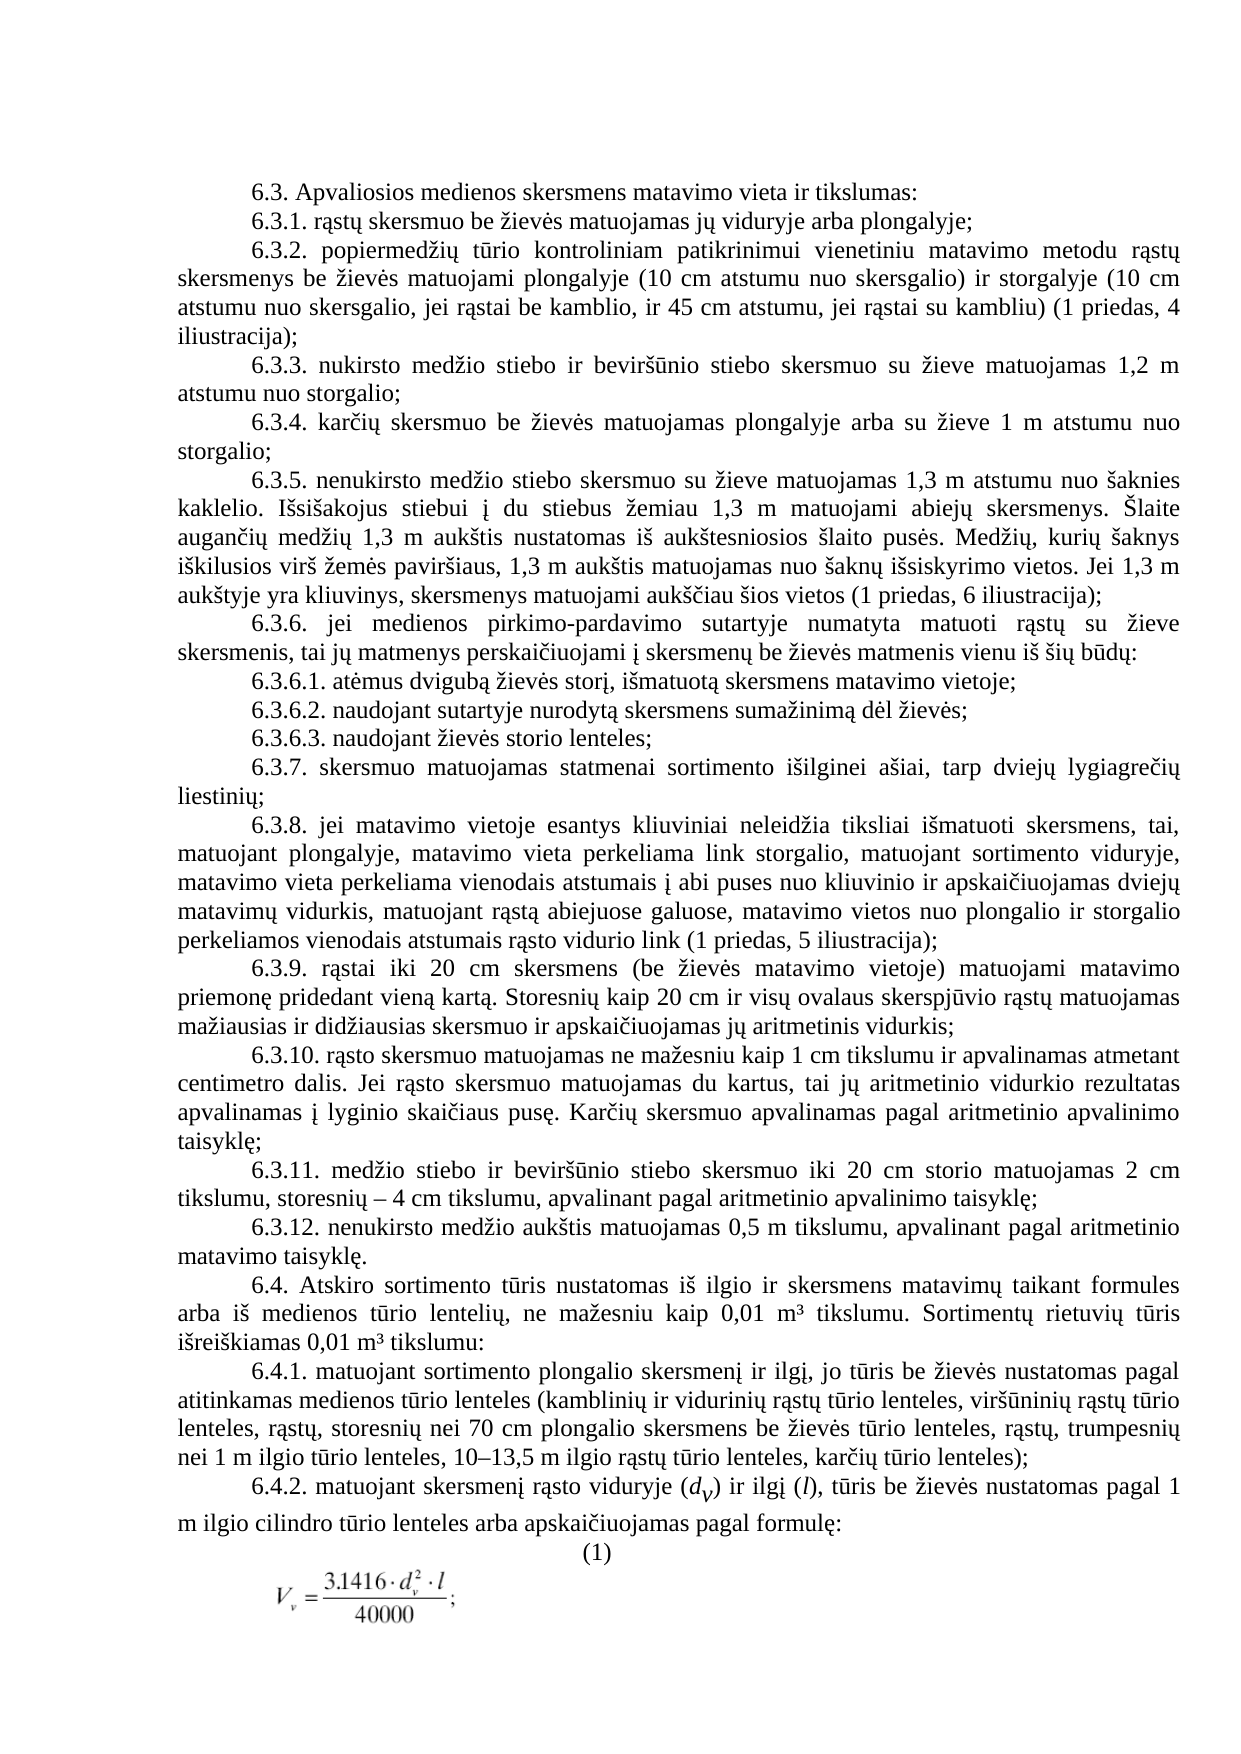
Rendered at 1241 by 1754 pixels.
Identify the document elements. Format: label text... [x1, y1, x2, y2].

text 6.3.7. skersmuo matuojamas statmenai sortimento išilginei ašiai, tarp dviejų lygiagrečių liestinių; [177, 752, 1181, 810]
text 6.3.11. medžio stiebo ir beviršūnio stiebo skersmuo iki 20 cm storio matuojamas 2 cm tikslumu, storesnių – 4 cm tikslumu, apvalinant pagal aritmetinio apvalinimo taisyklę; [177, 1155, 1181, 1212]
text 6.3.6. jei medienos pirkimo-pardavimo sutartyje numatyta matuoti rąstų su žieve skersmenis, tai jų matmenys perskaičiuojami į skersmenų be žievės matmenis vienu iš šių būdų: [177, 608, 1181, 666]
text 6.4.1. matuojant sortimento plongalio skersmenį ir ilgį, jo tūris be žievės nustatomas pagal atitinkamas medienos tūrio lenteles (kamblinių ir vidurinių rąstų tūrio lenteles, viršūninių rąstų tūrio lenteles, rąstų, storesnių nei 70 cm plongalio skersmens be žievės tūrio lenteles, rąstų, trumpesnių nei 1 m ilgio tūrio lenteles, 10–13,5 m ilgio rąstų tūrio lenteles, karčių tūrio lenteles); [177, 1356, 1181, 1471]
text 6.3.12. nenukirsto medžio aukštis matuojamas 0,5 m tikslumu, apvalinant pagal aritmetinio matavimo taisyklę. [177, 1212, 1181, 1270]
text 6.3. Apvaliosios medienos skersmens matavimo vieta ir tikslumas: [177, 177, 1181, 206]
text 6.3.3. nukirsto medžio stiebo ir beviršūnio stiebo skersmuo su žieve matuojamas 1,2 m atstumu nuo storgalio; [177, 350, 1181, 407]
text 6.3.8. jei matavimo vietoje esantys kliuviniai neleidžia tiksliai išmatuoti skersmens, tai, matuojant plongalyje, matavimo vieta perkeliama link storgalio, matuojant sortimento viduryje, matavimo vieta perkeliama vienodais atstumais į abi puses nuo kliuvinio ir apskaičiuojamas dviejų matavimų vidurkis, matuojant rąstą abiejuose galuose, matavimo vietos nuo plongalio ir storgalio perkeliamos vienodais atstumais rąsto vidurio link (1 priedas, 5 iliustracija); [177, 810, 1181, 953]
text (1) [177, 1537, 1181, 1627]
text 6.3.5. nenukirsto medžio stiebo skersmuo su žieve matuojamas 1,3 m atstumu nuo šaknies kaklelio. Išsišakojus stiebui į du stiebus žemiau 1,3 m matuojami abiejų skersmenys. Šlaite augančių medžių 1,3 m aukštis nustatomas iš aukštesniosios šlaito pusės. Medžių, kurių šaknys iškilusios virš žemės paviršiaus, 1,3 m aukštis matuojamas nuo šaknų išsiskyrimo vietos. Jei 1,3 m aukštyje yra kliuvinys, skersmenys matuojami aukščiau šios vietos (1 priedas, 6 iliustracija); [177, 465, 1181, 608]
text 6.3.4. karčių skersmuo be žievės matuojamas plongalyje arba su žieve 1 m atstumu nuo storgalio; [177, 407, 1181, 465]
text 6.3.6.1. atėmus dvigubą žievės storį, išmatuotą skersmens matavimo vietoje; [177, 666, 1181, 695]
text 6.3.2. popiermedžių tūrio kontroliniam patikrinimui vienetiniu matavimo metodu rąstų skersmenys be žievės matuojami plongalyje (10 cm atstumu nuo skersgalio) ir storgalyje (10 cm atstumu nuo skersgalio, jei rąstai be kamblio, ir 45 cm atstumu, jei rąstai su kambliu) (1 priedas, 4 iliustracija); [177, 235, 1181, 350]
text 6.3.10. rąsto skersmuo matuojamas ne mažesniu kaip 1 cm tikslumu ir apvalinamas atmetant centimetro dalis. Jei rąsto skersmuo matuojamas du kartus, tai jų aritmetinio vidurkio rezultatas apvalinamas į lyginio skaičiaus pusę. Karčių skersmuo apvalinamas pagal aritmetinio apvalinimo taisyklę; [177, 1040, 1181, 1155]
text 6.3.6.3. naudojant žievės storio lenteles; [177, 723, 1181, 752]
text 6.3.9. rąstai iki 20 cm skersmens (be žievės matavimo vietoje) matuojami matavimo priemonę pridedant vieną kartą. Storesnių kaip 20 cm ir visų ovalaus skerspjūvio rąstų matuojamas mažiausias ir didžiausias skersmuo ir apskaičiuojamas jų aritmetinis vidurkis; [177, 953, 1181, 1040]
text 6.3.1. rąstų skersmuo be žievės matuojamas jų viduryje arba plongalyje; [177, 206, 1181, 235]
text 6.3.6.2. naudojant sutartyje nurodytą skersmens sumažinimą dėl žievės; [177, 695, 1181, 723]
text 6.4. Atskiro sortimento tūris nustatomas iš ilgio ir skersmens matavimų taikant formules arba iš medienos tūrio lentelių, ne mažesniu kaip 0,01 m³ tikslumu. Sortimentų rietuvių tūris išreiškiamas 0,01 m³ tikslumu: [177, 1270, 1181, 1356]
text 6.4.2. matuojant skersmenį rąsto viduryje (dv) ir ilgį (l), tūris be žievės nustatomas pagal 1 m ilgio cilindro tūrio lenteles arba apskaičiuojamas pagal formulę: [177, 1471, 1181, 1537]
